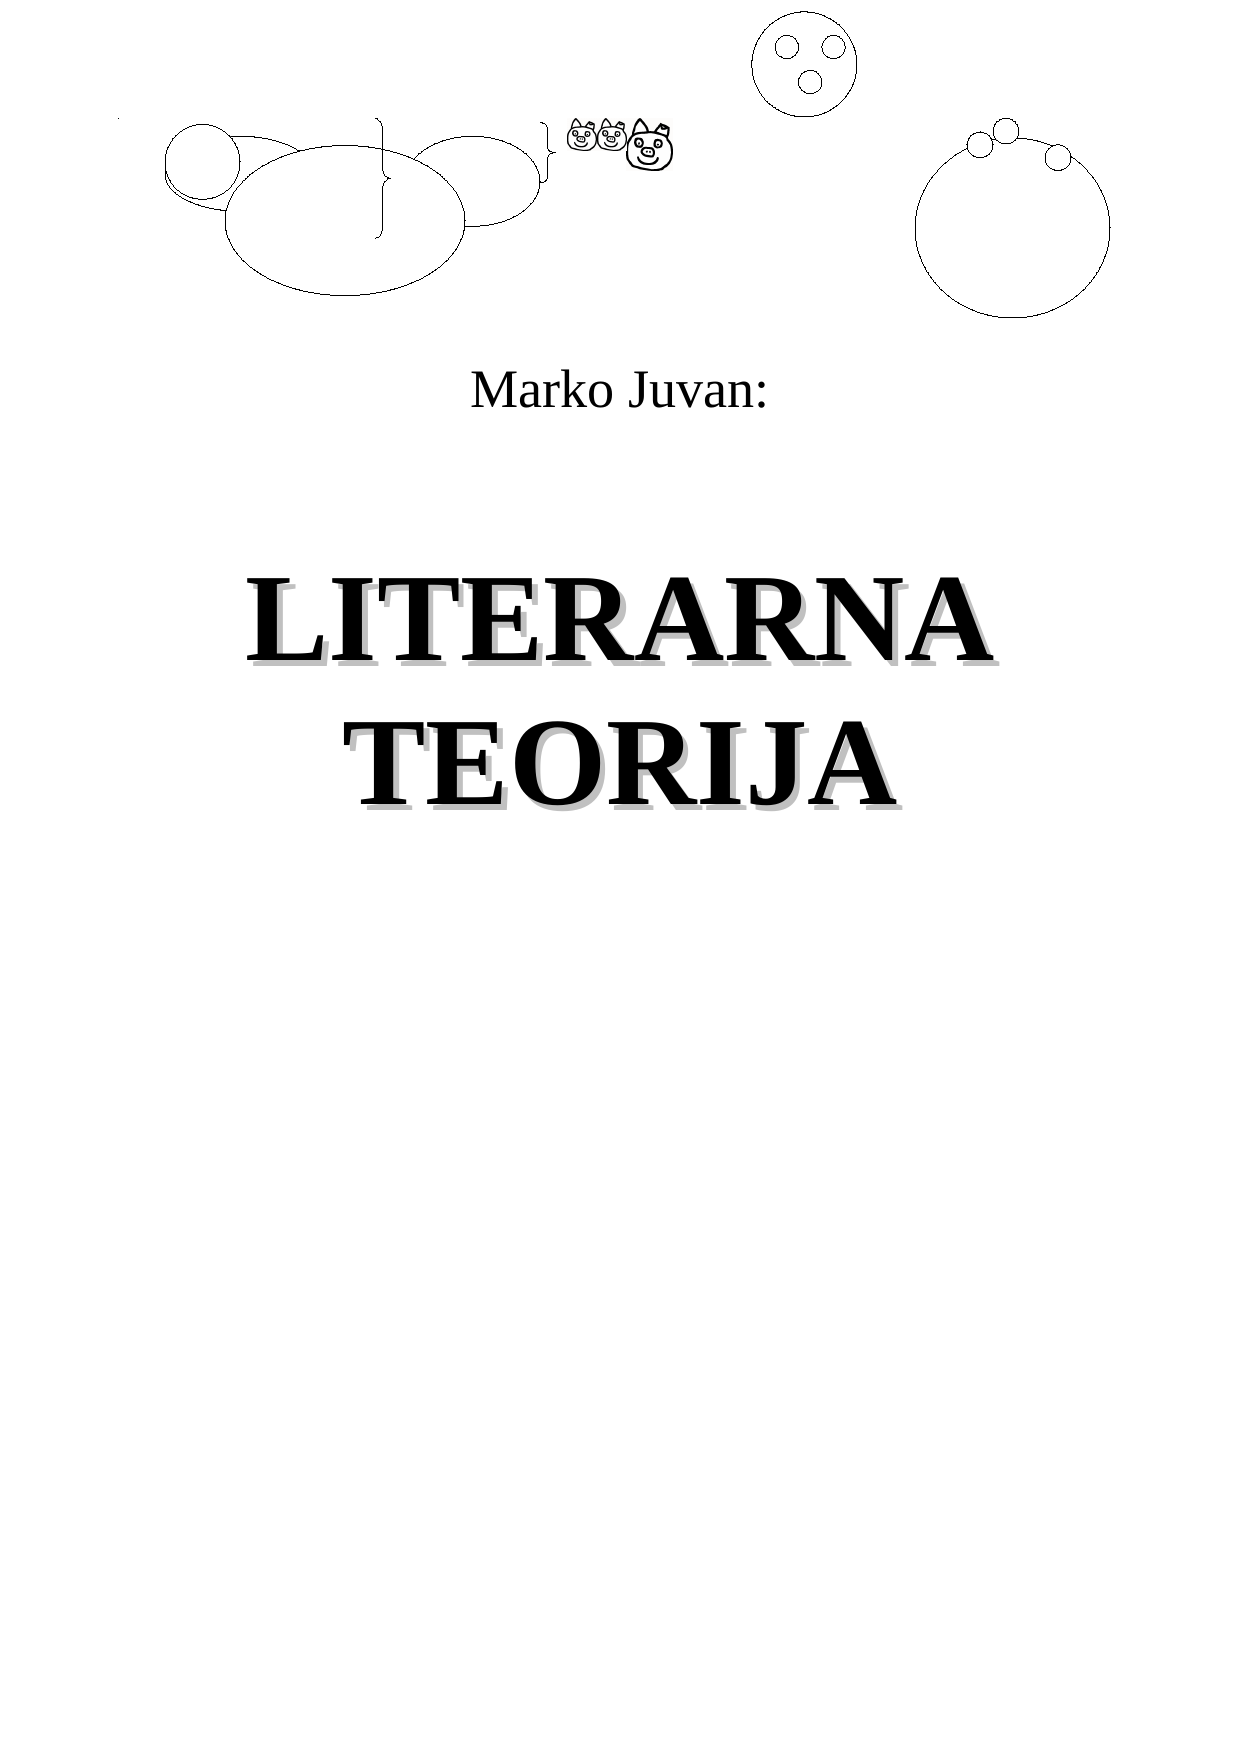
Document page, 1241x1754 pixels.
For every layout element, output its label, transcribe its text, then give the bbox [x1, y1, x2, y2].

picture [567, 118, 673, 171]
text LITERARNA TEORIJA [118, 544, 1122, 832]
text Marko Juvan: [118, 357, 1122, 419]
